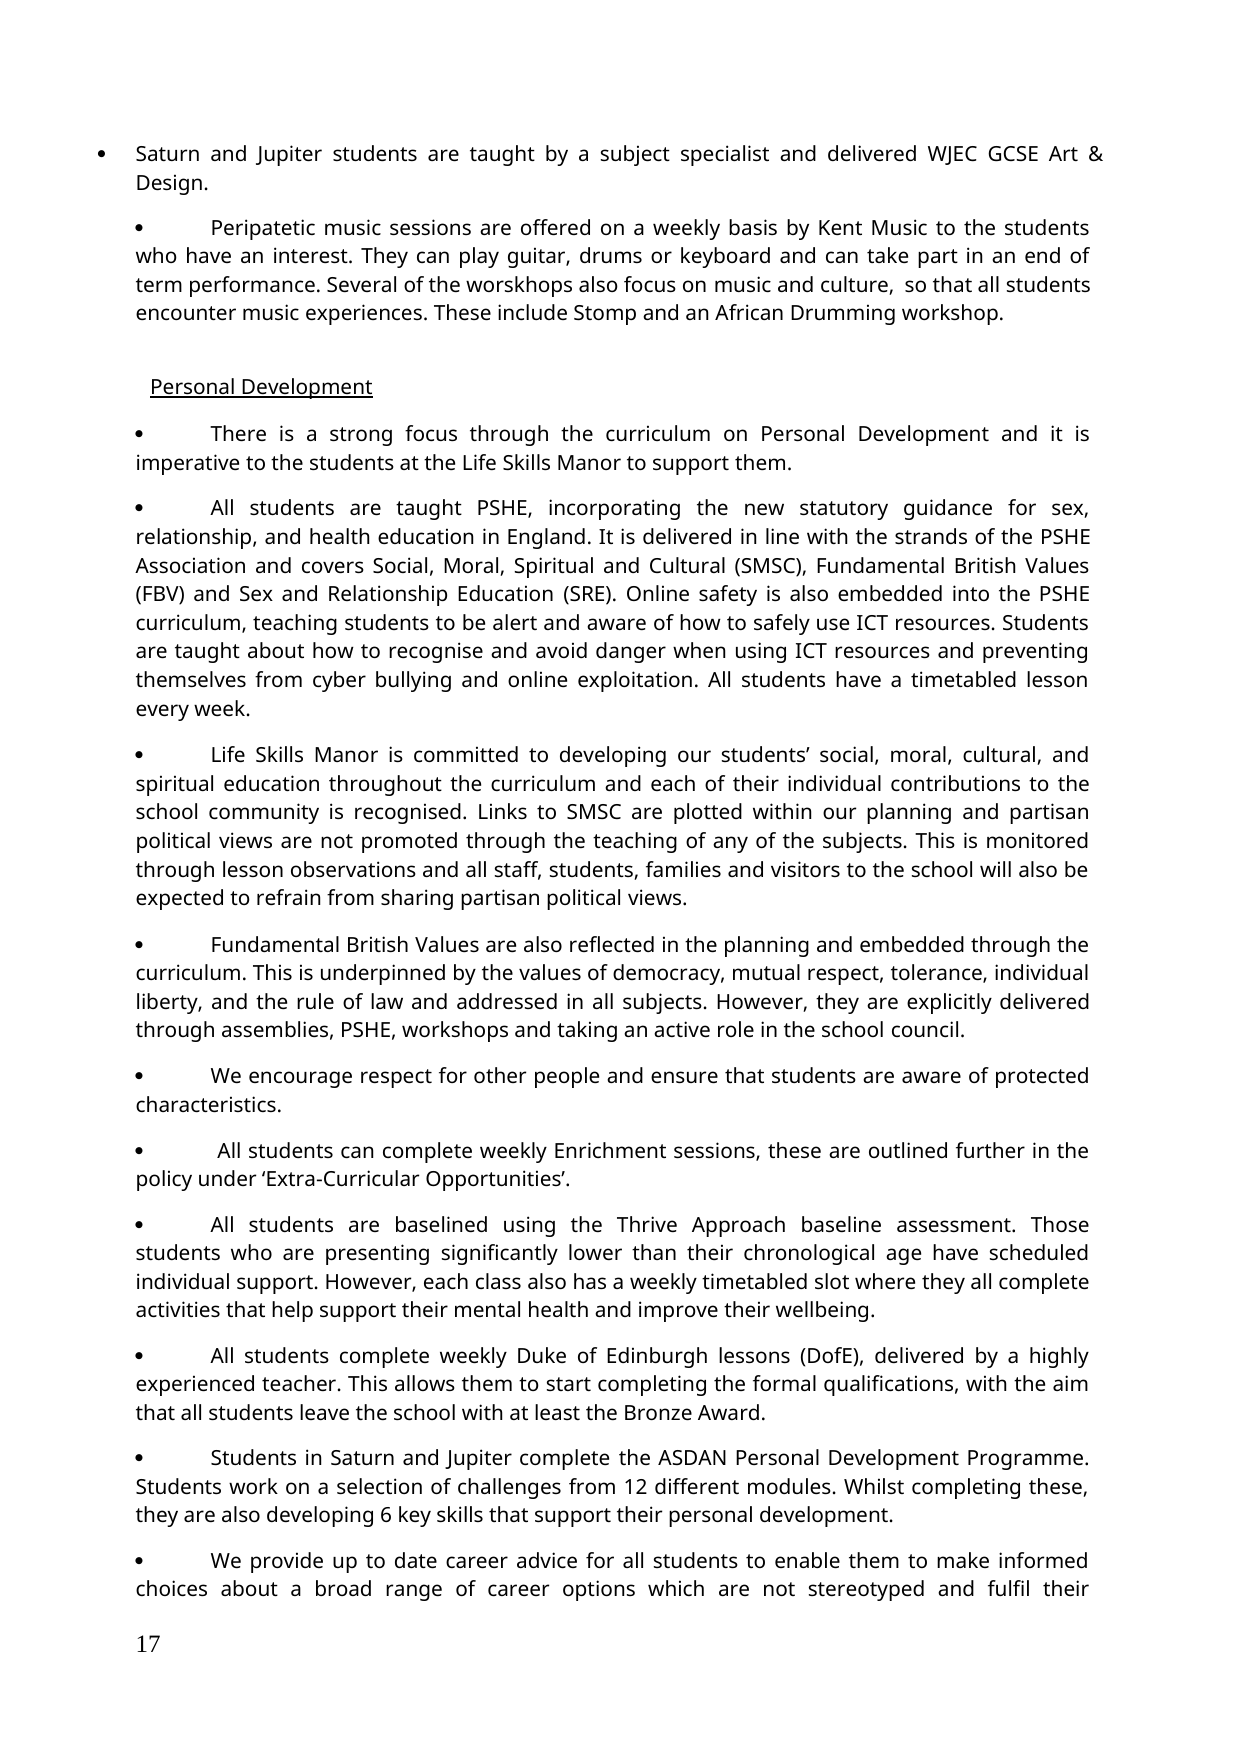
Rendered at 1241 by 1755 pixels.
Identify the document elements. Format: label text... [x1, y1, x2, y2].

list All students can complete weekly Enrichment sessions, these are outlined further in the policy under ‘Extra-Curricular Opportunities’. [135, 1136, 1091, 1193]
list All students are taught PSHE, incorporating the new statutory guidance for sex, relationship, and health education in England. It is delivered in line with the strands of the PSHE Association and covers Social, Moral, Spiritual and Cultural (SMSC), Fundamental British Values (FBV) and Sex and Relationship Education (SRE). Online safety is also embedded into the PSHE curriculum, teaching students to be alert and aware of how to safely use ICT resources. Students are taught about how to recognise and avoid danger when using ICT resources and preventing themselves from cyber bullying and online exploitation. All students have a timetabled lesson every week. [135, 493, 1091, 722]
list All students complete weekly Duke of Edinburgh lessons (DofE), delivered by a highly experienced teacher. This allows them to start completing the formal qualifications, with the aim that all students leave the school with at least the Bronze Award. [135, 1341, 1090, 1426]
list We encourage respect for other people and ensure that students are aware of protected characteristics. [135, 1062, 1091, 1118]
list Peripatetic music sessions are offered on a weekly basis by Kent Music to the students who have an interest. They can play guitar, drums or keyboard and can take part in an end of term performance. Several of the worskhops also focus on music and culture, so that all students encounter music experiences. These include Stomp and an African Drumming workshop. [135, 213, 1091, 327]
list Fundamental British Values are also reflected in the planning and embedded through the curriculum. This is underpinned by the values of democracy, mutual respect, tolerance, individual liberty, and the rule of law and addressed in all subjects. However, they are explicitly delivered through assemblies, PSHE, workshops and taking an active role in the school council. [135, 930, 1091, 1044]
list All students are baselined using the Thrive Approach baseline assessment. Those students who are presenting significantly lower than their chronological age have scheduled individual support. However, each class also has a weekly timetabled slot where they all complete activities that help support their mental health and improve their wellbeing. [135, 1210, 1091, 1324]
list There is a strong focus through the curriculum on Personal Development and it is imperative to the students at the Life Skills Manor to support them. [135, 419, 1091, 476]
list Students in Saturn and Jupiter complete the ASDAN Personal Development Programme. Students work on a selection of challenges from 12 different modules. Whilst completing these, they are also developing 6 key skills that support their personal development. [135, 1443, 1090, 1529]
text Personal Development [150, 372, 1103, 400]
list Saturn and Jupiter students are taught by a subject specialist and delivered WJEC GCSE Art & Design. [98, 139, 1103, 196]
list Life Skills Manor is committed to developing our students’ social, moral, cultural, and spiritual education throughout the curriculum and each of their individual contributions to the school community is recognised. Links to SMSC are plotted within our planning and partisan political views are not promoted through the teaching of any of the subjects. This is monitored through lesson observations and all staff, students, families and visitors to the school will also be expected to refrain from sharing partisan political views. [135, 740, 1091, 912]
list We provide up to date career advice for all students to enable them to make informed choices about a broad range of career options which are not stereotyped and fulfil their [135, 1546, 1090, 1603]
